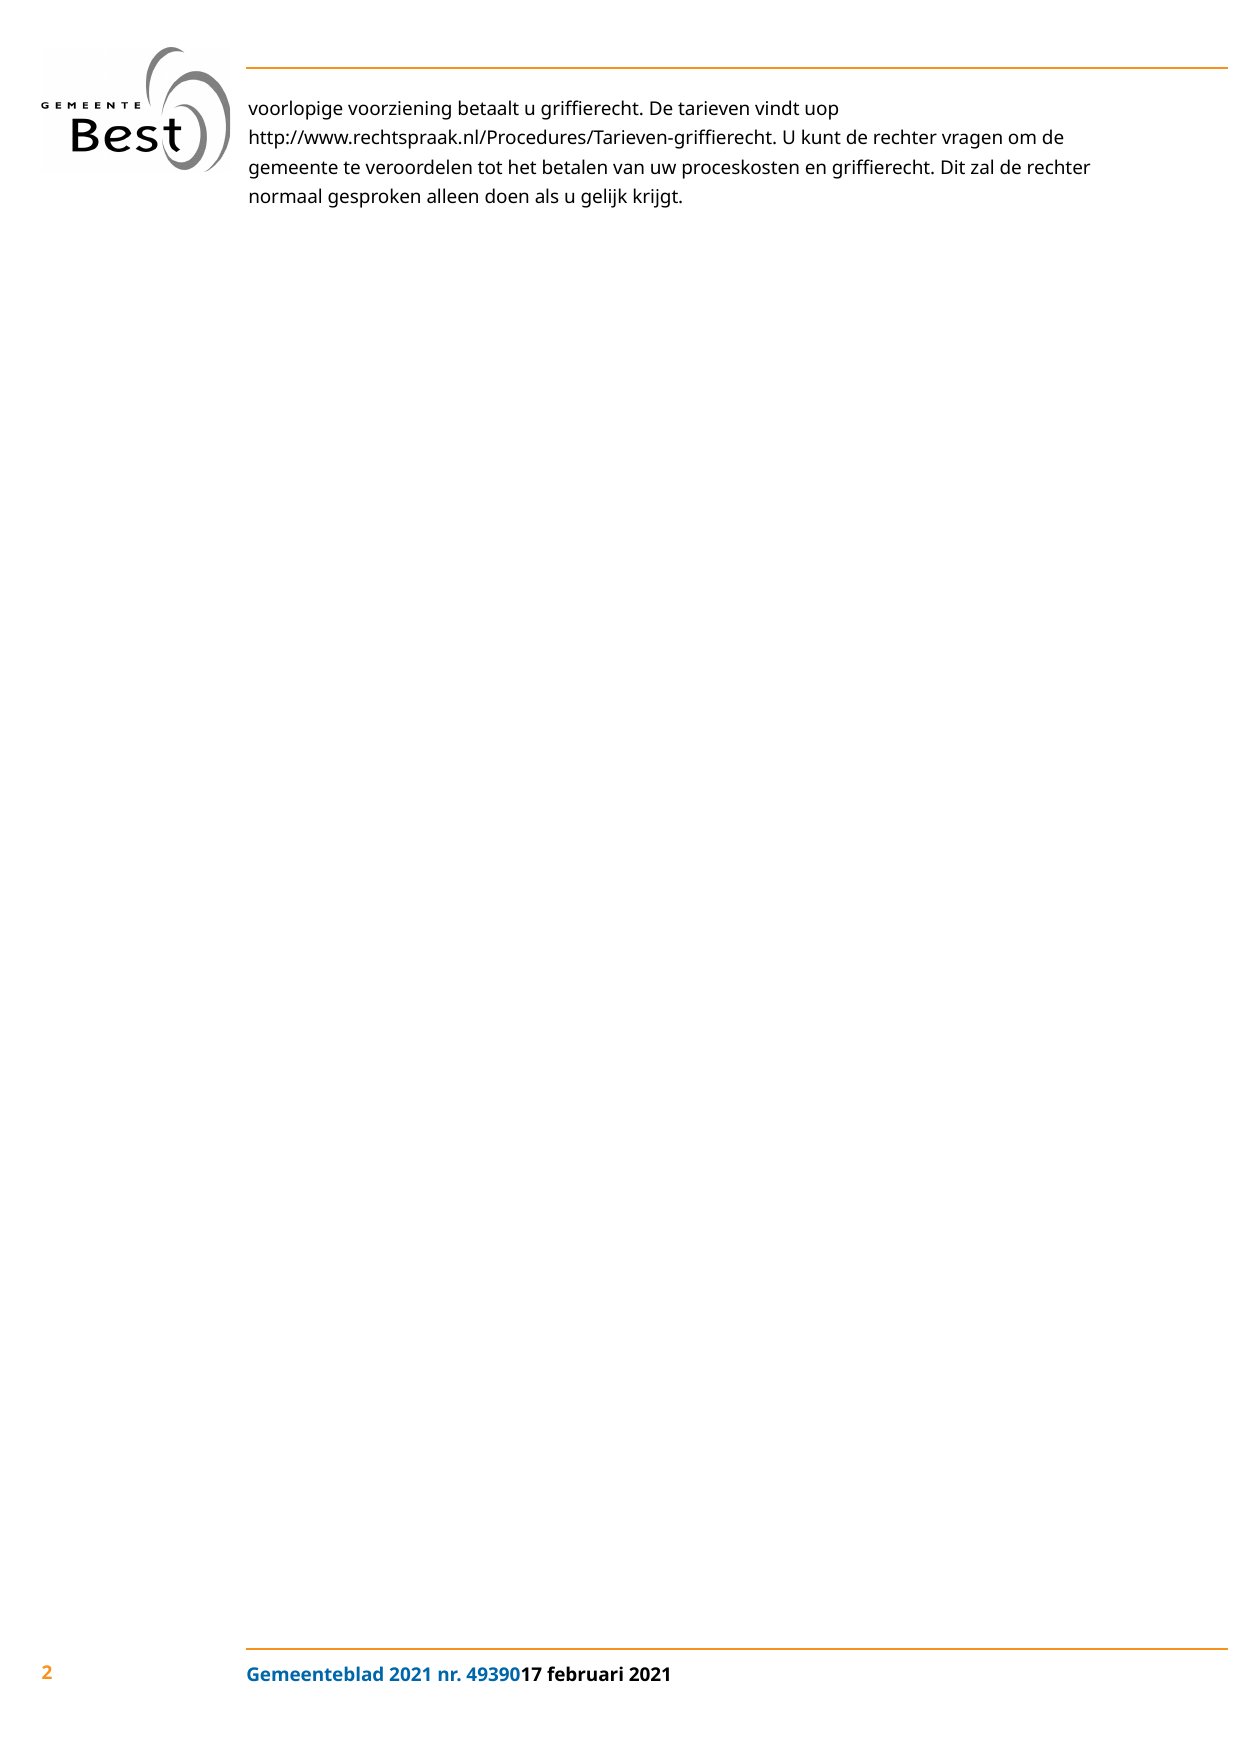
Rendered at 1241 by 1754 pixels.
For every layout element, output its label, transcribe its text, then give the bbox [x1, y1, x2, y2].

text voorlopige voorziening betaalt u griffierecht. De tarieven vindt uop http://www.rechtspraak.nl/Procedures/Tarieven-griffierecht. U kunt de rechter vragen om de gemeente te veroordelen tot het betalen van uw proceskosten en griffierecht. Dit zal de rechter normaal gesproken alleen doen als u gelijk krijgt. [248, 95, 1152, 209]
picture [41, 47, 231, 172]
